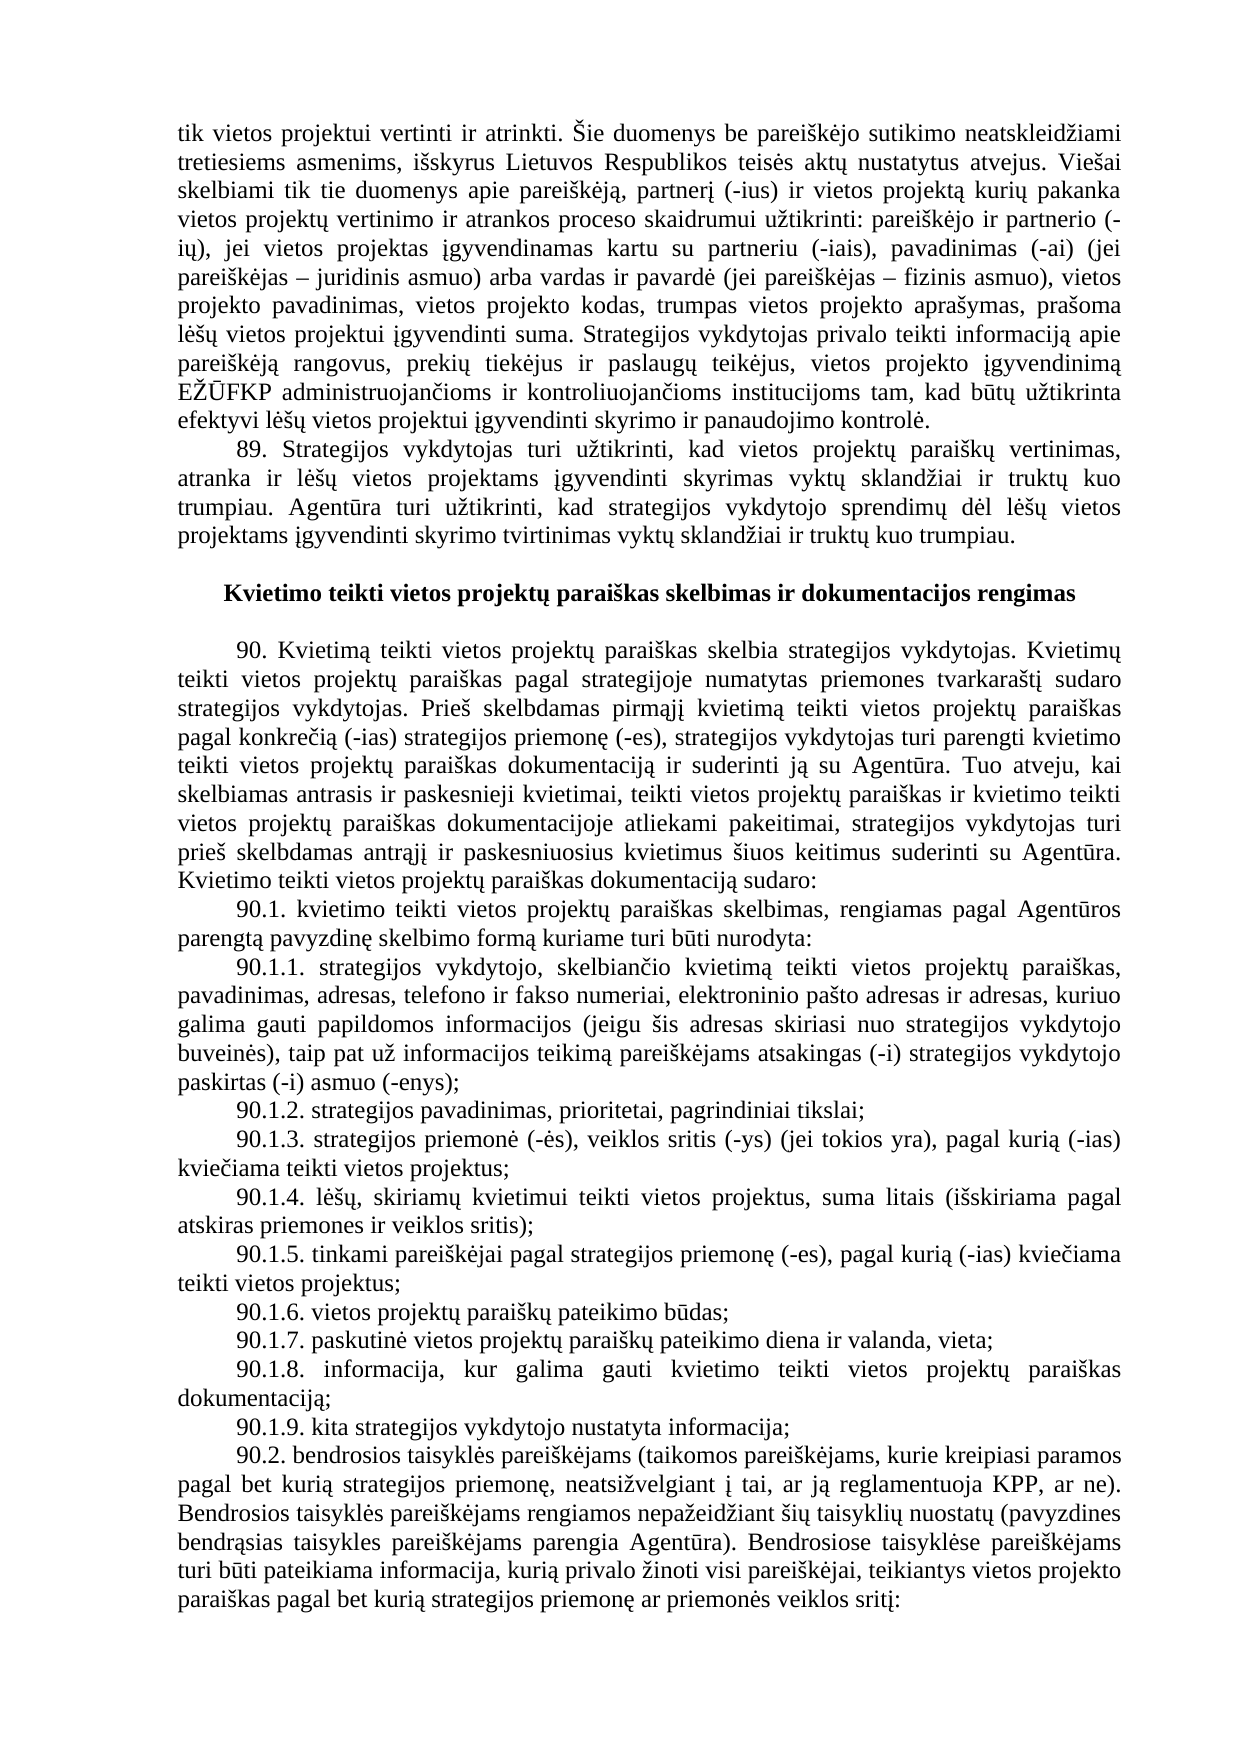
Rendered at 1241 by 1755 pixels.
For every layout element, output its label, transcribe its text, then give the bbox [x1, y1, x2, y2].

text 89. Strategijos vykdytojas turi užtikrinti, kad vietos projektų paraiškų vertinimas, atranka ir lėšų vietos projektams įgyvendinti skyrimas vyktų sklandžiai ir truktų kuo trumpiau. Agentūra turi užtikrinti, kad strategijos vykdytojo sprendimų dėl lėšų vietos projektams įgyvendinti skyrimo tvirtinimas vyktų sklandžiai ir truktų kuo trumpiau. [177, 434, 1122, 549]
text 90.1.8. informacija, kur galima gauti kvietimo teikti vietos projektų paraiškas dokumentaciją; [177, 1354, 1122, 1412]
text 90.1.6. vietos projektų paraiškų pateikimo būdas; [177, 1297, 1122, 1326]
text Kvietimo teikti vietos projektų paraiškas skelbimas ir dokumentacijos rengimas [177, 578, 1122, 607]
text 90.1.1. strategijos vykdytojo, skelbiančio kvietimą teikti vietos projektų paraiškas, pavadinimas, adresas, telefono ir fakso numeriai, elektroninio pašto adresas ir adresas, kuriuo galima gauti papildomos informacijos (jeigu šis adresas skiriasi nuo strategijos vykdytojo buveinės), taip pat už informacijos teikimą pareiškėjams atsakingas (-i) strategijos vykdytojo paskirtas (-i) asmuo (-enys); [177, 952, 1122, 1096]
text 90.1.4. lėšų, skiriamų kvietimui teikti vietos projektus, suma litais (išskiriama pagal atskiras priemones ir veiklos sritis); [177, 1182, 1122, 1239]
text 90. Kvietimą teikti vietos projektų paraiškas skelbia strategijos vykdytojas. Kvietimų teikti vietos projektų paraiškas pagal strategijoje numatytas priemones tvarkaraštį sudaro strategijos vykdytojas. Prieš skelbdamas pirmąjį kvietimą teikti vietos projektų paraiškas pagal konkrečią (-ias) strategijos priemonę (-es), strategijos vykdytojas turi parengti kvietimo teikti vietos projektų paraiškas dokumentaciją ir suderinti ją su Agentūra. Tuo atveju, kai skelbiamas antrasis ir paskesnieji kvietimai, teikti vietos projektų paraiškas ir kvietimo teikti vietos projektų paraiškas dokumentacijoje atliekami pakeitimai, strategijos vykdytojas turi prieš skelbdamas antrąjį ir paskesniuosius kvietimus šiuos keitimus suderinti su Agentūra. Kvietimo teikti vietos projektų paraiškas dokumentaciją sudaro: [177, 636, 1122, 894]
text 90.1.9. kita strategijos vykdytojo nustatyta informacija; [177, 1412, 1122, 1441]
text 90.1. kvietimo teikti vietos projektų paraiškas skelbimas, rengiamas pagal Agentūros parengtą pavyzdinę skelbimo formą kuriame turi būti nurodyta: [177, 894, 1122, 952]
text 90.1.7. paskutinė vietos projektų paraiškų pateikimo diena ir valanda, vieta; [177, 1326, 1122, 1354]
text tik vietos projektui vertinti ir atrinkti. Šie duomenys be pareiškėjo sutikimo neatskleidžiami tretiesiems asmenims, išskyrus Lietuvos Respublikos teisės aktų nustatytus atvejus. Viešai skelbiami tik tie duomenys apie pareiškėją, partnerį (-ius) ir vietos projektą kurių pakanka vietos projektų vertinimo ir atrankos proceso skaidrumui užtikrinti: pareiškėjo ir partnerio (-ių), jei vietos projektas įgyvendinamas kartu su partneriu (-iais), pavadinimas (-ai) (jei pareiškėjas – juridinis asmuo) arba vardas ir pavardė (jei pareiškėjas – fizinis asmuo), vietos projekto pavadinimas, vietos projekto kodas, trumpas vietos projekto aprašymas, prašoma lėšų vietos projektui įgyvendinti suma. Strategijos vykdytojas privalo teikti informaciją apie pareiškėją rangovus, prekių tiekėjus ir paslaugų teikėjus, vietos projekto įgyvendinimą EŽŪFKP administruojančioms ir kontroliuojančioms institucijoms tam, kad būtų užtikrinta efektyvi lėšų vietos projektui įgyvendinti skyrimo ir panaudojimo kontrolė. [177, 118, 1122, 434]
text 90.1.5. tinkami pareiškėjai pagal strategijos priemonę (-es), pagal kurią (-ias) kviečiama teikti vietos projektus; [177, 1239, 1122, 1297]
text 90.1.2. strategijos pavadinimas, prioritetai, pagrindiniai tikslai; [177, 1096, 1122, 1124]
text 90.2. bendrosios taisyklės pareiškėjams (taikomos pareiškėjams, kurie kreipiasi paramos pagal bet kurią strategijos priemonę, neatsižvelgiant į tai, ar ją reglamentuoja KPP, ar ne). Bendrosios taisyklės pareiškėjams rengiamos nepažeidžiant šių taisyklių nuostatų (pavyzdines bendrąsias taisykles pareiškėjams parengia Agentūra). Bendrosiose taisyklėse pareiškėjams turi būti pateikiama informacija, kurią privalo žinoti visi pareiškėjai, teikiantys vietos projekto paraiškas pagal bet kurią strategijos priemonę ar priemonės veiklos sritį: [177, 1441, 1122, 1613]
text 90.1.3. strategijos priemonė (-ės), veiklos sritis (-ys) (jei tokios yra), pagal kurią (-ias) kviečiama teikti vietos projektus; [177, 1124, 1122, 1182]
